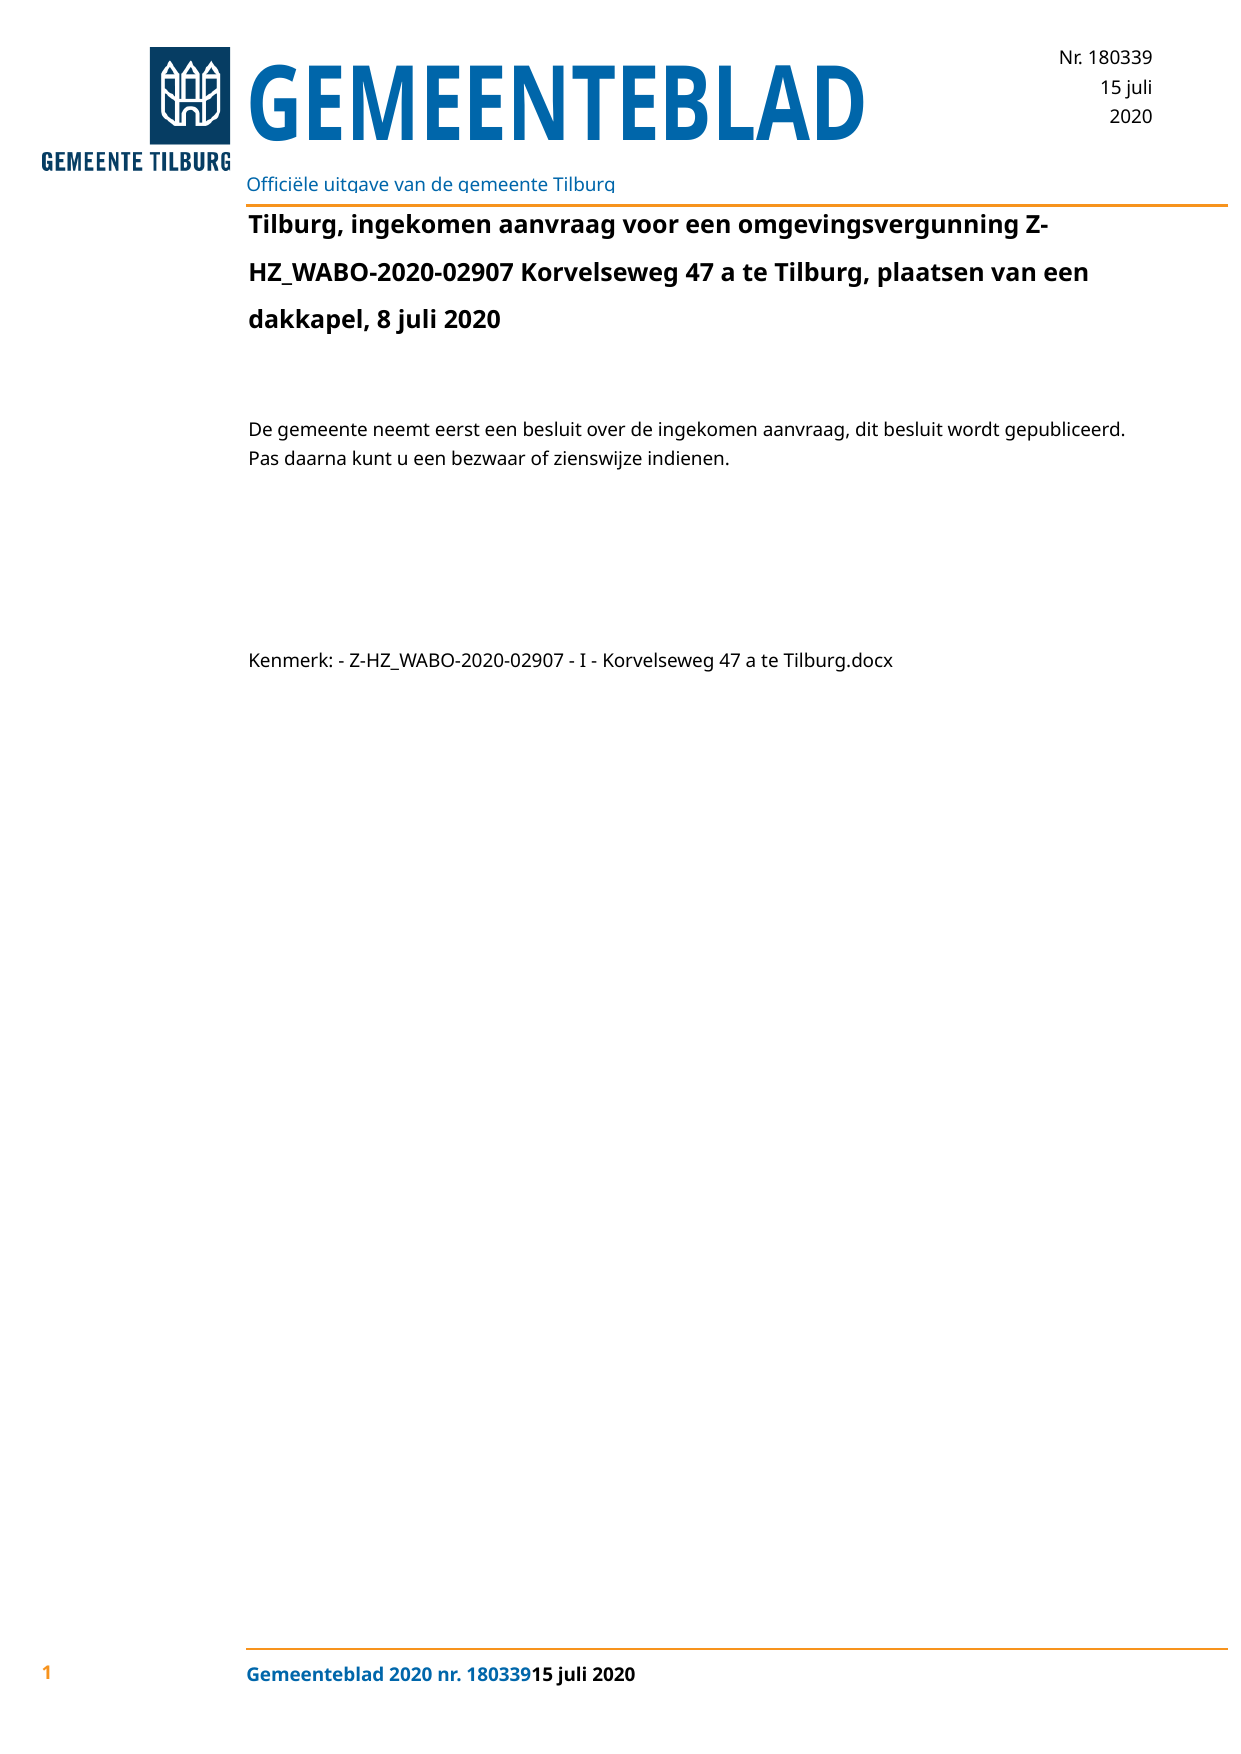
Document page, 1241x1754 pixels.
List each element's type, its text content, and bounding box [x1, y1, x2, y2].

text Tilburg, ingekomen aanvraag voor een omgevingsvergunning Z-HZ_WABO-2020-02907 Korvelseweg 47 a te Tilburg, plaatsen van een dakkapel, 8 juli 2020 [248, 207, 1152, 336]
text Kenmerk: - Z-HZ_WABO-2020-02907 - I - Korvelseweg 47 a te Tilburg.docx [248, 647, 1152, 673]
text De gemeente neemt eerst een besluit over de ingekomen aanvraag, dit besluit wordt gepubliceerd. Pas daarna kunt u een bezwaar of zienswijze indienen. [248, 416, 1152, 471]
picture [41, 47, 231, 172]
